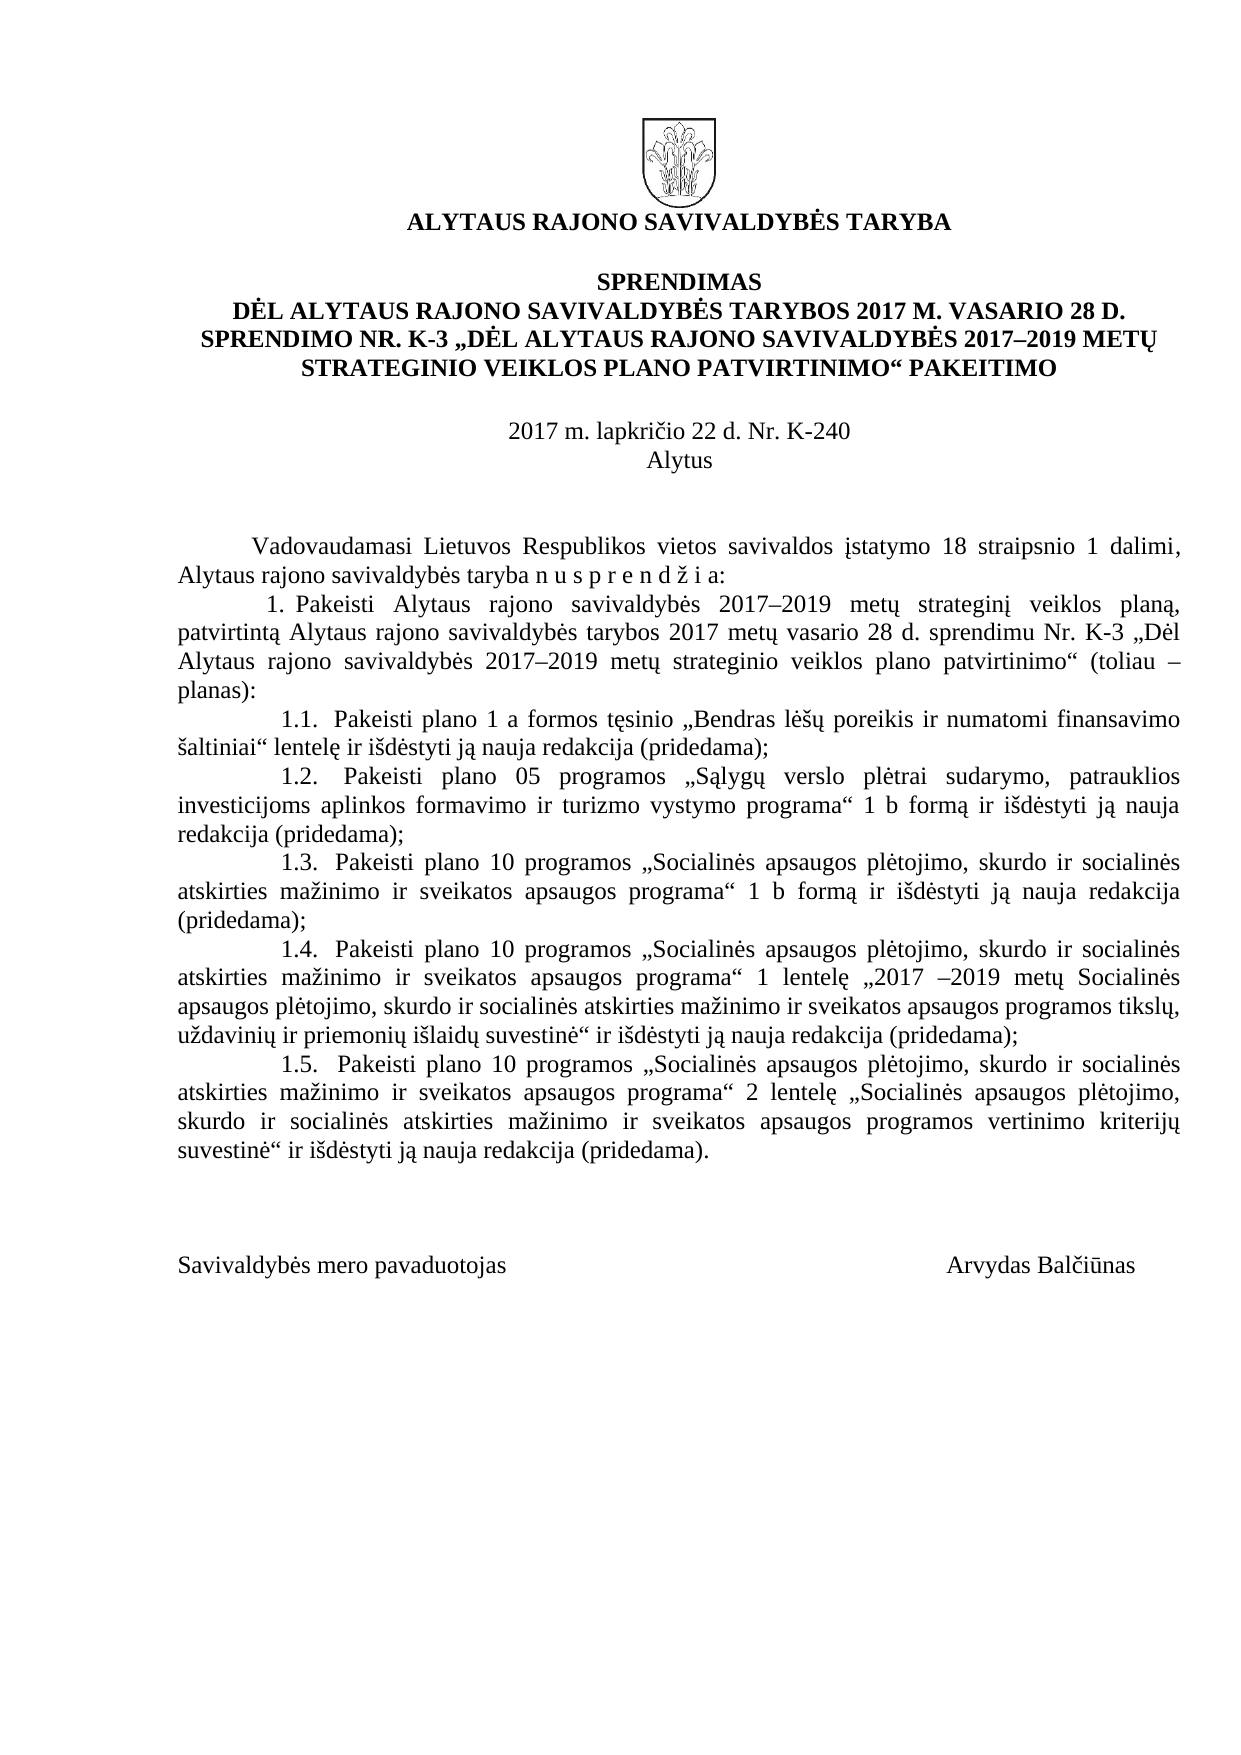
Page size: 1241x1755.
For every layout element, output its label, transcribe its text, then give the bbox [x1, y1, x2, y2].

text 1.2. Pakeisti plano 05 programos „Sąlygų verslo plėtrai sudarymo, patrauklios investicijoms aplinkos formavimo ir turizmo vystymo programa“ 1 b formą ir išdėstyti ją nauja redakcija (pridedama); [177, 761, 1181, 847]
text 1.5. Pakeisti plano 10 programos „Socialinės apsaugos plėtojimo, skurdo ir socialinės atskirties mažinimo ir sveikatos apsaugos programa“ 2 lentelę „Socialinės apsaugos plėtojimo, skurdo ir socialinės atskirties mažinimo ir sveikatos apsaugos programos vertinimo kriterijų suvestinė“ ir išdėstyti ją nauja redakcija (pridedama). [177, 1049, 1181, 1164]
text Savivaldybės mero pavaduotojas Arvydas Balčiūnas [177, 1250, 1181, 1279]
text Alytus [177, 445, 1181, 474]
text SPRENDIMAS [177, 267, 1181, 296]
text 2017 m. lapkričio 22 d. Nr. K-240 [177, 416, 1181, 445]
text DĖL ALYTAUS RAJONO SAVIVALDYBĖS TARYBOS 2017 M. VASARIO 28 D. SPRENDIMO NR. K-3 „DĖL ALYTAUS RAJONO SAVIVALDYBĖS 2017–2019 METŲ STRATEGINIO VEIKLOS PLANO PATVIRTINIMO“ PAKEITIMO [177, 296, 1181, 382]
text 1.3. Pakeisti plano 10 programos „Socialinės apsaugos plėtojimo, skurdo ir socialinės atskirties mažinimo ir sveikatos apsaugos programa“ 1 b formą ir išdėstyti ją nauja redakcija (pridedama); [177, 847, 1181, 934]
text 1.4. Pakeisti plano 10 programos „Socialinės apsaugos plėtojimo, skurdo ir socialinės atskirties mažinimo ir sveikatos apsaugos programa“ 1 lentelę „2017 –2019 metų Socialinės apsaugos plėtojimo, skurdo ir socialinės atskirties mažinimo ir sveikatos apsaugos programos tikslų, uždavinių ir priemonių išlaidų suvestinė“ ir išdėstyti ją nauja redakcija (pridedama); [177, 934, 1181, 1049]
text 1. Pakeisti Alytaus rajono savivaldybės 2017–2019 metų strateginį veiklos planą, patvirtintą Alytaus rajono savivaldybės tarybos 2017 metų vasario 28 d. sprendimu Nr. K-3 „Dėl Alytaus rajono savivaldybės 2017–2019 metų strateginio veiklos plano patvirtinimo“ (toliau – planas): [177, 589, 1181, 704]
text ALYTAUS RAJONO SAVIVALDYBĖS TARYBA [177, 207, 1181, 236]
text 1.1. Pakeisti plano 1 a formos tęsinio „Bendras lėšų poreikis ir numatomi finansavimo šaltiniai“ lentelę ir išdėstyti ją nauja redakcija (pridedama); [177, 704, 1181, 761]
text Vadovaudamasi Lietuvos Respublikos vietos savivaldos įstatymo 18 straipsnio 1 dalimi, Alytaus rajono savivaldybės taryba nusprendžia: [177, 531, 1181, 589]
